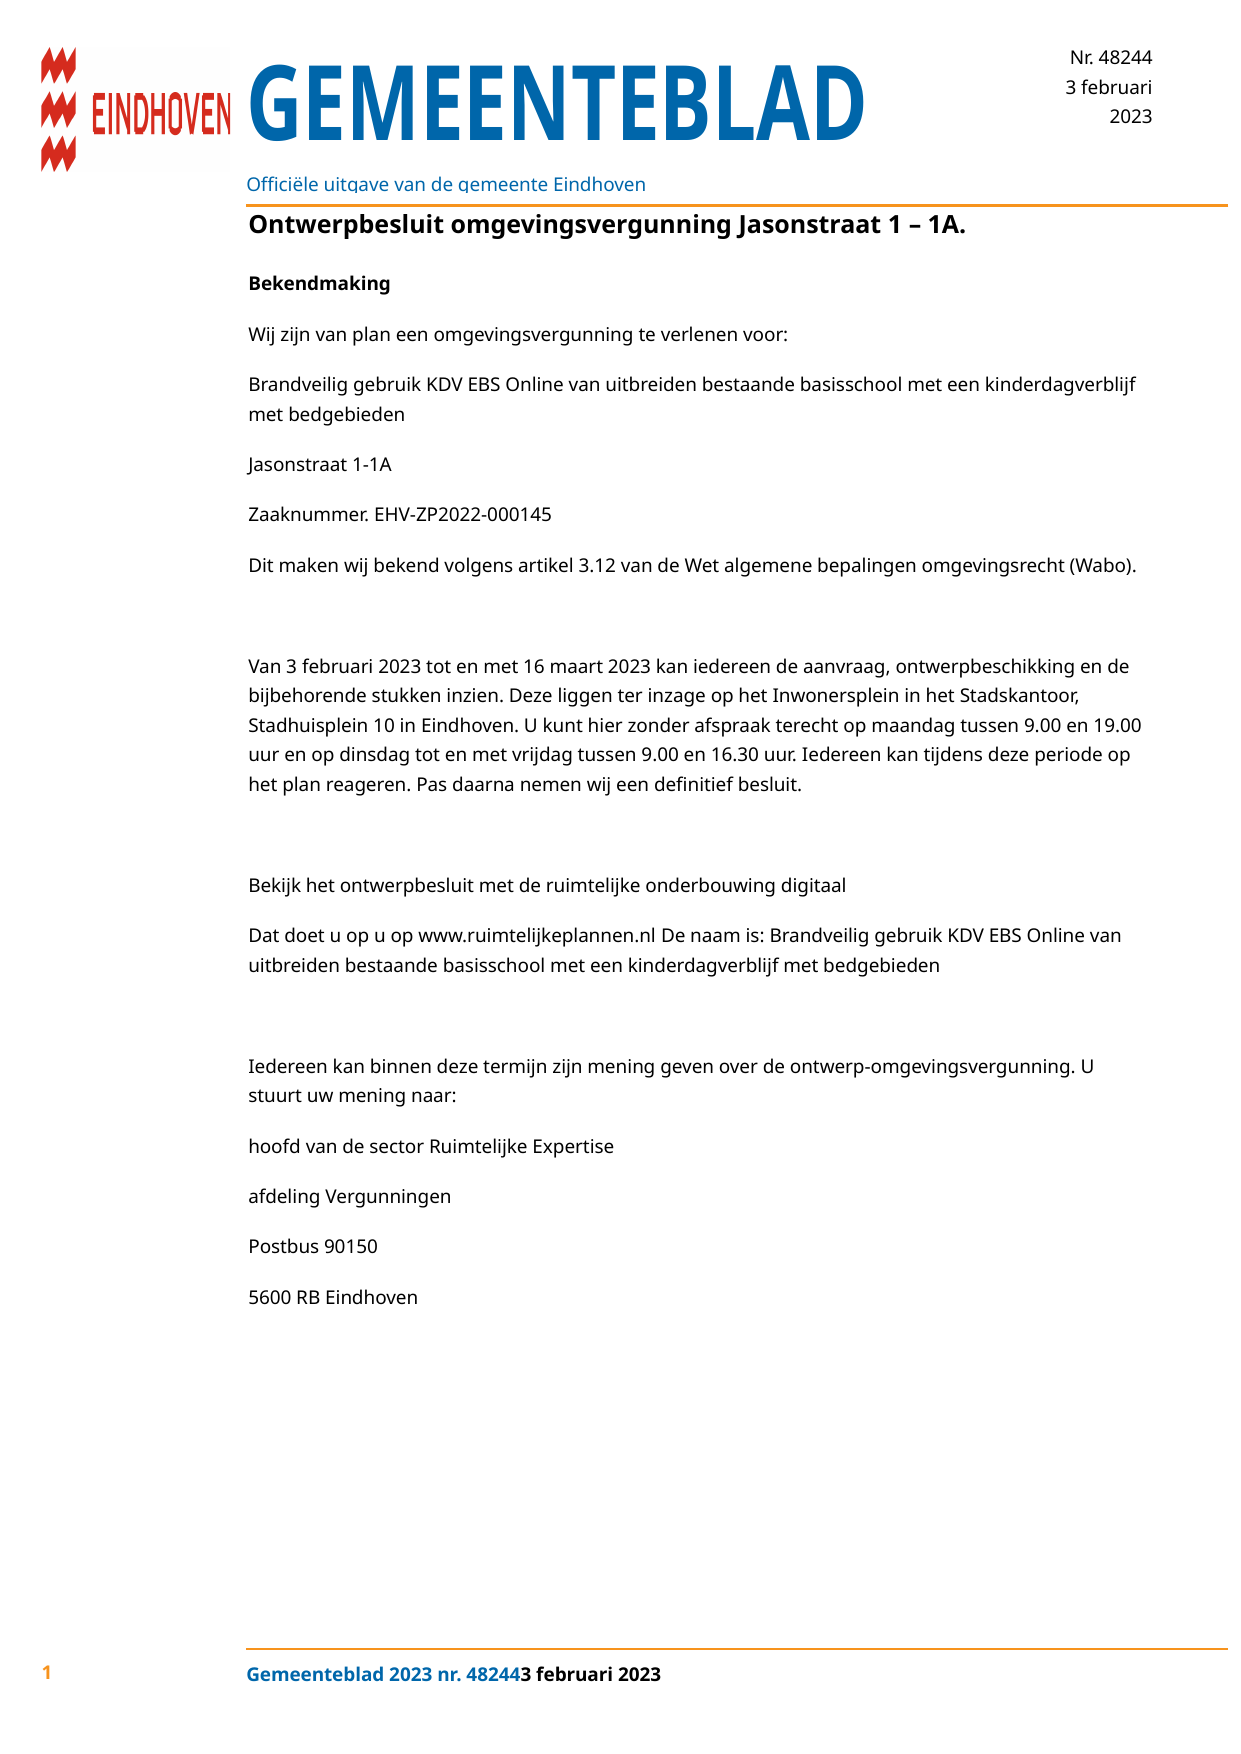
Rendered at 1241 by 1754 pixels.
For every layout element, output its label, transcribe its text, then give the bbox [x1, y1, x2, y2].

text Iedereen kan binnen deze termijn zijn mening geven over de ontwerp-omgevingsvergunning. U stuurt uw mening naar: [248, 1053, 1152, 1108]
text Zaaknummer. EHV-ZP2022-000145 [248, 502, 1152, 527]
text afdeling Vergunningen [248, 1183, 1152, 1209]
text hoofd van de sector Ruimtelijke Expertise [248, 1133, 1152, 1158]
text Bekendmaking [248, 270, 1152, 296]
text Wij zijn van plan een omgevingsvergunning te verlenen voor: [248, 321, 1152, 346]
text Bekijk het ontwerpbesluit met de ruimtelijke onderbouwing digitaal [248, 872, 1152, 898]
text Ontwerpbesluit omgevingsvergunning Jasonstraat 1 – 1A. [248, 207, 1152, 241]
text Brandveilig gebruik KDV EBS Online van uitbreiden bestaande basisschool met een kinderdagverblijf met bedgebieden [248, 371, 1152, 426]
text Postbus 90150 [248, 1234, 1152, 1259]
text Dat doet u op u op www.ruimtelijkeplannen.nl De naam is: Brandveilig gebruik KDV EBS Online van uitbreiden bestaande basisschool met een kinderdagverblijf met bedgebieden [248, 922, 1152, 978]
text Van 3 februari 2023 tot en met 16 maart 2023 kan iedereen de aanvraag, ontwerpbeschikking en de bijbehorende stukken inzien. Deze liggen ter inzage op het Inwonersplein in het Stadskantoor, Stadhuisplein 10 in Eindhoven. U kunt hier zonder afspraak terecht op maandag tussen 9.00 en 19.00 uur en op dinsdag tot en met vrijdag tussen 9.00 en 16.30 uur. Iedereen kan tijdens deze periode op het plan reageren. Pas daarna nemen wij een definitief besluit. [248, 653, 1152, 797]
text 5600 RB Eindhoven [248, 1284, 1152, 1310]
text Dit maken wij bekend volgens artikel 3.12 van de Wet algemene bepalingen omgevingsrecht (Wabo). [248, 552, 1152, 578]
picture [41, 47, 231, 172]
text Jasonstraat 1-1A [248, 451, 1152, 477]
